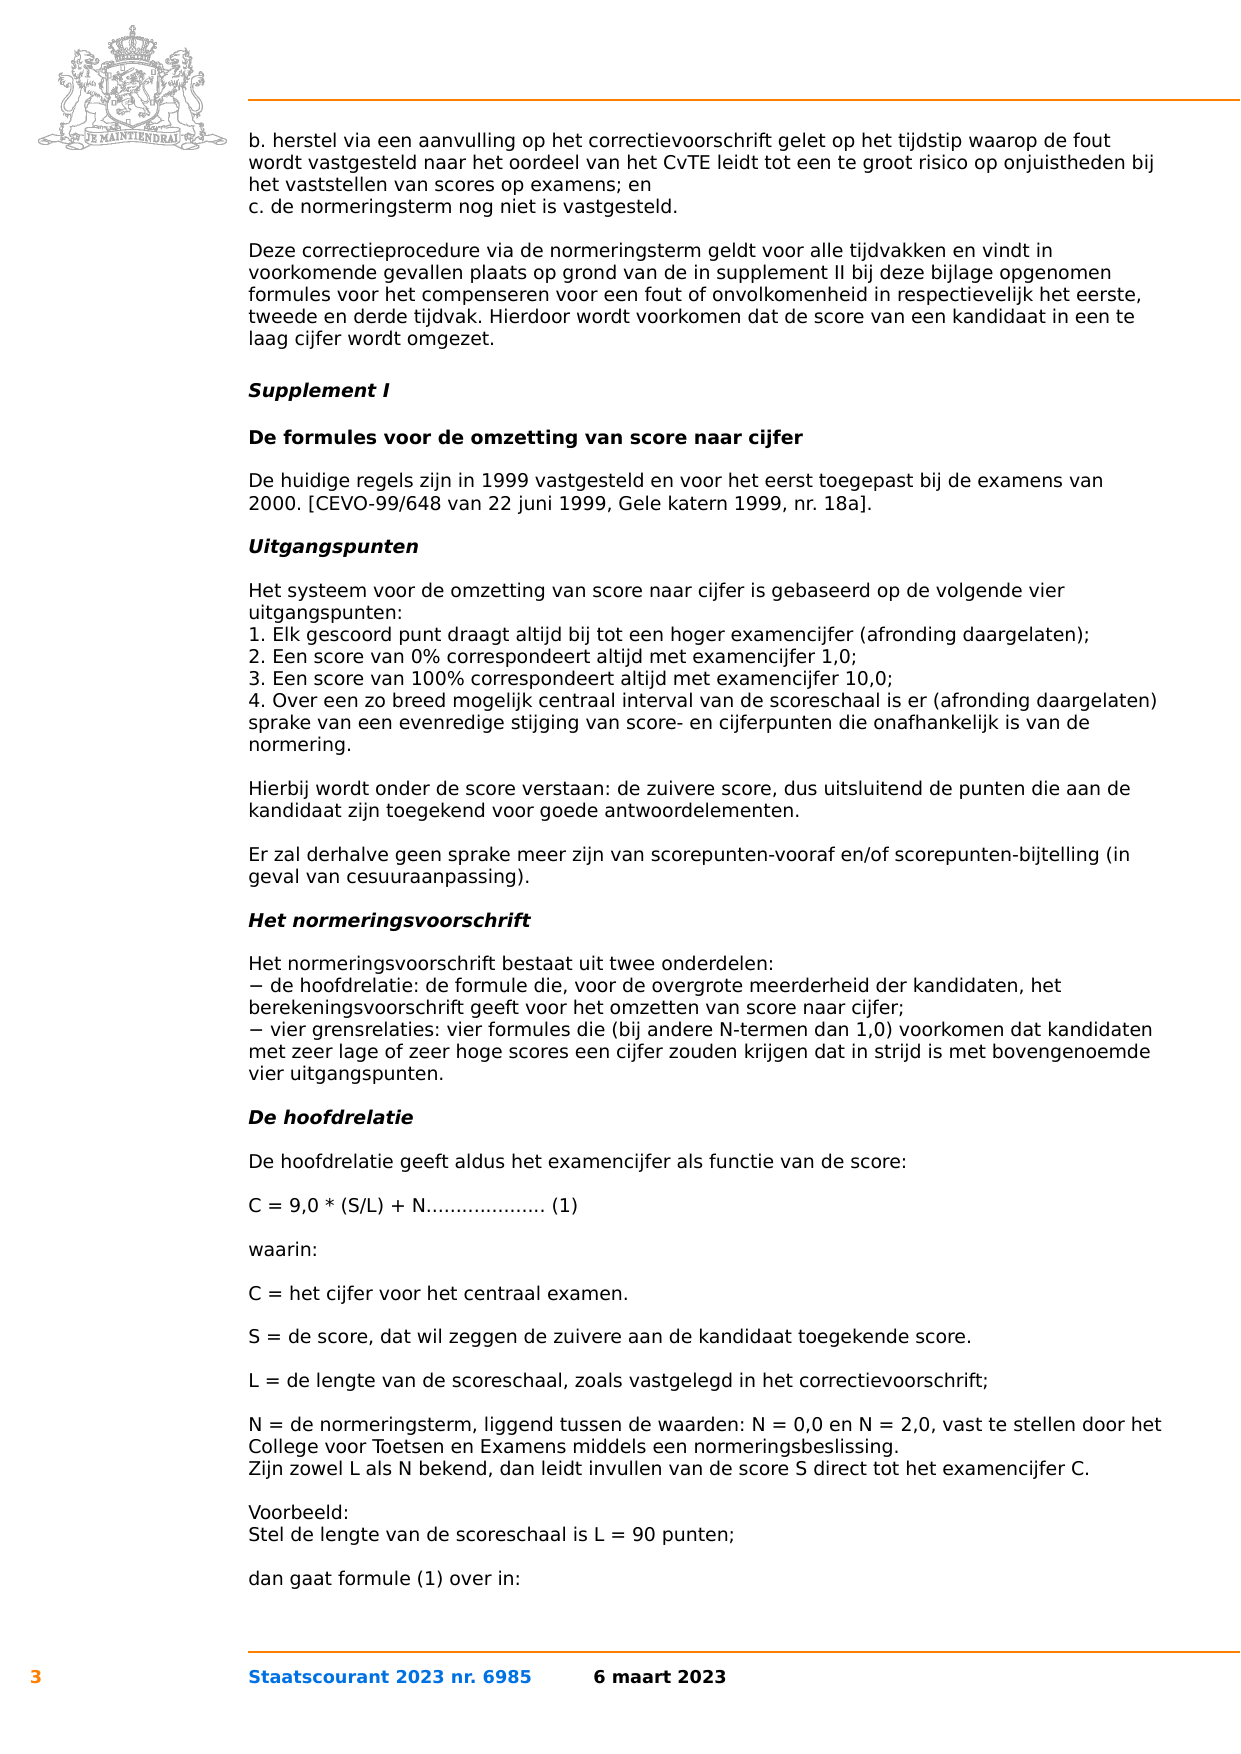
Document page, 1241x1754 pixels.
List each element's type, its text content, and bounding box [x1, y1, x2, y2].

text b. herstel via een aanvulling op het correctievoorschrift gelet op het tijdstip waarop de fout wordt vastgesteld naar het oordeel van het CvTE leidt tot een te groot risico op onjuistheden bij het vaststellen van scores op examens; en [248, 130, 1163, 196]
text Het normeringsvoorschrift bestaat uit twee onderdelen: [248, 953, 1163, 975]
text − de hoofdrelatie: de formule die, voor de overgrote meerderheid der kandidaten, het berekeningsvoorschrift geeft voor het omzetten van score naar cijfer; [248, 975, 1163, 1019]
subtitle De hoofdrelatie [248, 1107, 1163, 1129]
text Stel de lengte van de scoreschaal is L = 90 punten; [248, 1524, 1163, 1546]
text De hoofdrelatie geeft aldus het examencijfer als functie van de score: [248, 1151, 1163, 1173]
text − vier grensrelaties: vier formules die (bij andere N-termen dan 1,0) voorkomen dat kandidaten met zeer lage of zeer hoge scores een cijfer zouden krijgen dat in strijd is met bovengenoemde vier uitgangspunten. [248, 1019, 1163, 1085]
subtitle Het normeringsvoorschrift [248, 909, 1163, 931]
text Deze correctieprocedure via de normeringsterm geldt voor alle tijdvakken en vindt in voorkomende gevallen plaats op grond van de in supplement II bij deze bijlage opgenomen formules voor het compenseren voor een fout of onvolkomenheid in respectievelijk het eerste, tweede en derde tijdvak. Hierdoor wordt voorkomen dat de score van een kandidaat in een te laag cijfer wordt omgezet. [248, 240, 1163, 349]
text Hierbij wordt onder de score verstaan: de zuivere score, dus uitsluitend de punten die aan de kandidaat zijn toegekend voor goede antwoordelementen. [248, 778, 1163, 822]
subtitle Uitgangspunten [248, 536, 1163, 558]
text S = de score, dat wil zeggen de zuivere aan de kandidaat toegekende score. [248, 1326, 1163, 1348]
text Het systeem voor de omzetting van score naar cijfer is gebaseerd op de volgende vier uitgangspunten: [248, 580, 1163, 624]
text 4. Over een zo breed mogelijk centraal interval van de scoreschaal is er (afronding daargelaten) sprake van een evenredige stijging van score- en cijferpunten die onafhankelijk is van de normering. [248, 690, 1163, 756]
text Voorbeeld: [248, 1502, 1163, 1524]
text 3. Een score van 100% correspondeert altijd met examencijfer 10,0; [248, 668, 1163, 690]
text Zijn zowel L als N bekend, dan leidt invullen van de score S direct tot het examencijfer C. [248, 1458, 1163, 1480]
text 1. Elk gescoord punt draagt altijd bij tot een hoger examencijfer (afronding daargelaten); [248, 624, 1163, 646]
picture [38, 25, 227, 150]
text De huidige regels zijn in 1999 vastgesteld en voor het eerst toegepast bij de examens van 2000. [CEVO-99/648 van 22 juni 1999, Gele katern 1999, nr. 18a]. [248, 470, 1163, 514]
text c. de normeringsterm nog niet is vastgesteld. [248, 196, 1163, 218]
text L = de lengte van de scoreschaal, zoals vastgelegd in het correctievoorschrift; [248, 1370, 1163, 1392]
text 2. Een score van 0% correspondeert altijd met examencijfer 1,0; [248, 646, 1163, 668]
subtitle De formules voor de omzetting van score naar cijfer [248, 427, 1163, 448]
text C = het cijfer voor het centraal examen. [248, 1282, 1163, 1304]
text C = 9,0 * (S/L) + N.................... (1) [248, 1195, 1163, 1217]
text N = de normeringsterm, liggend tussen de waarden: N = 0,0 en N = 2,0, vast te stellen door het College voor Toetsen en Examens middels een normeringsbeslissing. [248, 1414, 1163, 1458]
subtitle Supplement I [248, 379, 1163, 402]
text waarin: [248, 1239, 1163, 1261]
text Er zal derhalve geen sprake meer zijn van scorepunten-vooraf en/of scorepunten-bijtelling (in geval van cesuuraanpassing). [248, 844, 1163, 888]
text dan gaat formule (1) over in: [248, 1568, 1163, 1590]
